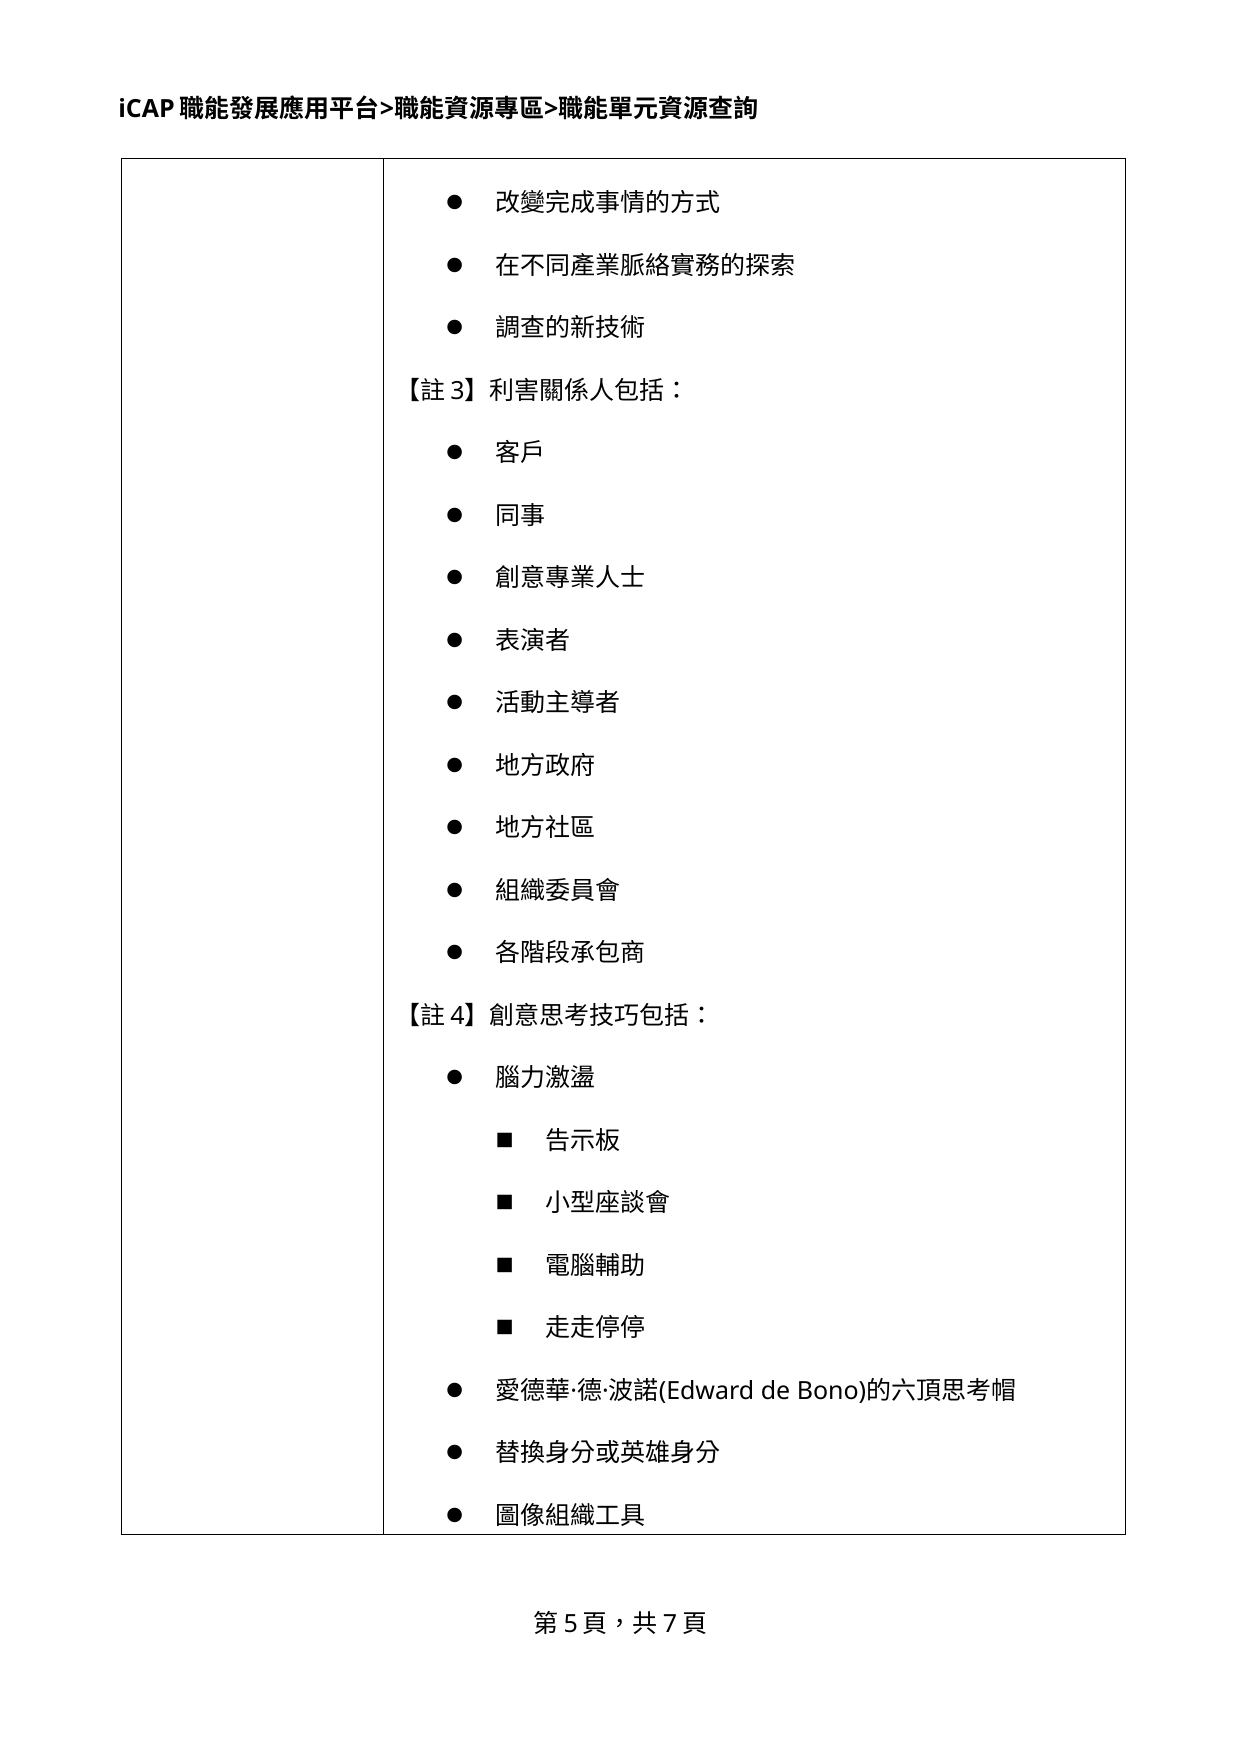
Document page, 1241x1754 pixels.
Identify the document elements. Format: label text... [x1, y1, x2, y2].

table_cell 【註1】資訊可能包括： 創意概念 活動目標： 商業 創意性 教育性 數據圖表的建立 社區影響 出席或參與 活動參數 日期、時間與期間 尺寸與範圍 位置 資源配置 市場研究 組織願景 個人願景 【註2】超越現況的機會探索包括： 挑戰既有的假設和觀點 改變完成事情的方式 在不同產業脈絡實務的探索 調查的新技術 【註3】利害關係人包括： 客戶 同事 創意專業人士 表演者 活動主導者 地方政府 地方社區 組織委員會 各階段承包商 【註4】創意思考技巧包括： 腦力激盪 告示板 小型座談會 電腦輔助 走走停停 愛德華·德·波諾(Edward de Bono)的六頂思考帽 替換身分或英雄身分 圖像組織工具 扇形概念圖 視覺地圖 網頁應用 橫向思考遊戲 創造連結 心智圖 型態分析 次文化衝擊 觸發文字 隱喻或類比的使用 視覺圖 視覺化 【註5】創意與實務標準包括： 成本效益 競爭優先事項 適合： 創造願景 組織策略方向 目標市場的需求 如何創新概念 風險效益分析 技術可行性 概念發布時機 【註6】操作實用性和凝聚性包括： 活動組成及其如何結合 管理風險 資源適用性 時程 永續性 時間限制 場館或場地限制 【註7】執行規格包括： 工作概念 概念規格 運作計畫 資源拆解 各階段需求 [384, 159, 1125, 1534]
table_cell [122, 159, 383, 1534]
